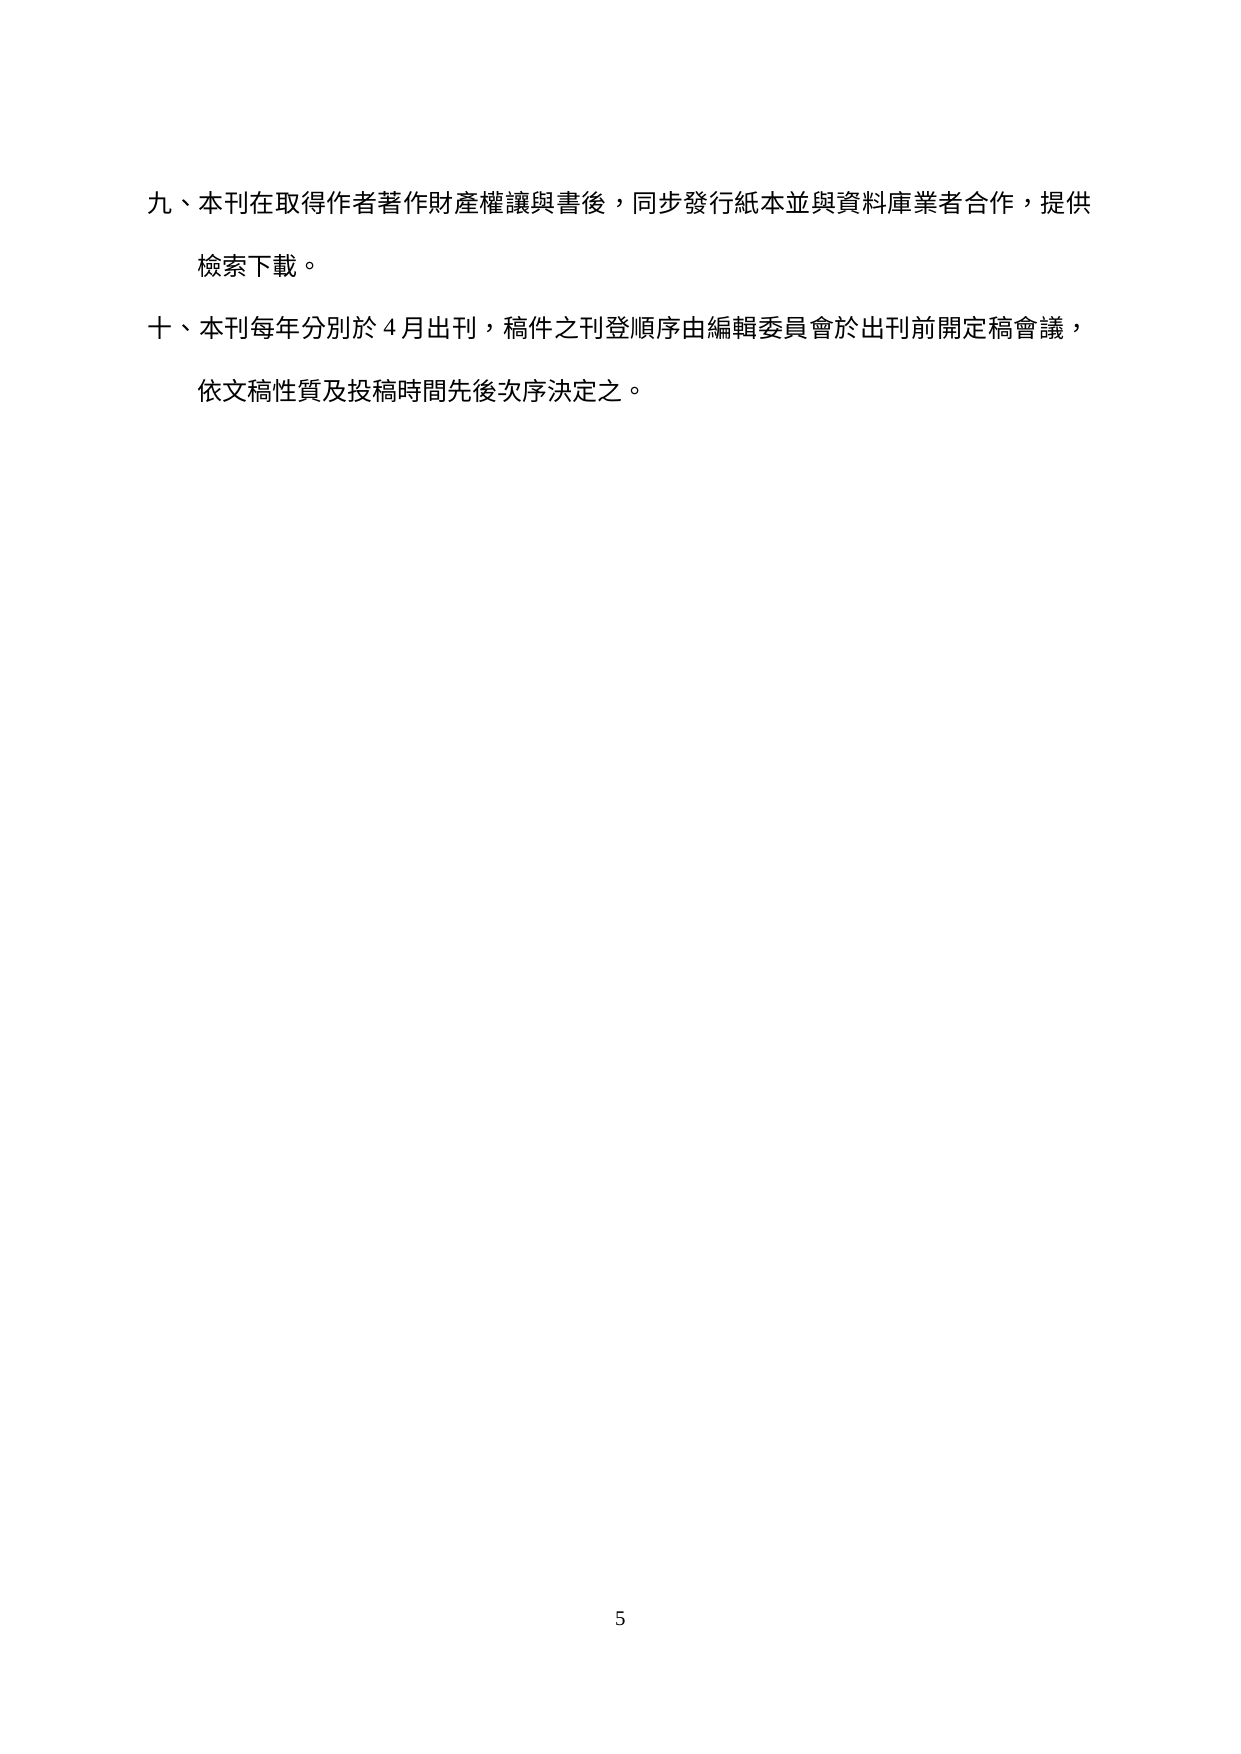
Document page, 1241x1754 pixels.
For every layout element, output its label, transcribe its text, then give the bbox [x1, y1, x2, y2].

text 十、本刊每年分別於4月出刊，稿件之刊登順序由編輯委員會於出刊前開定稿會議，依文稿性質及投稿時間先後次序決定之。 [148, 285, 1092, 410]
text 九、本刊在取得作者著作財產權讓與書後，同步發行紙本並與資料庫業者合作，提供檢索下載。 [148, 160, 1092, 285]
